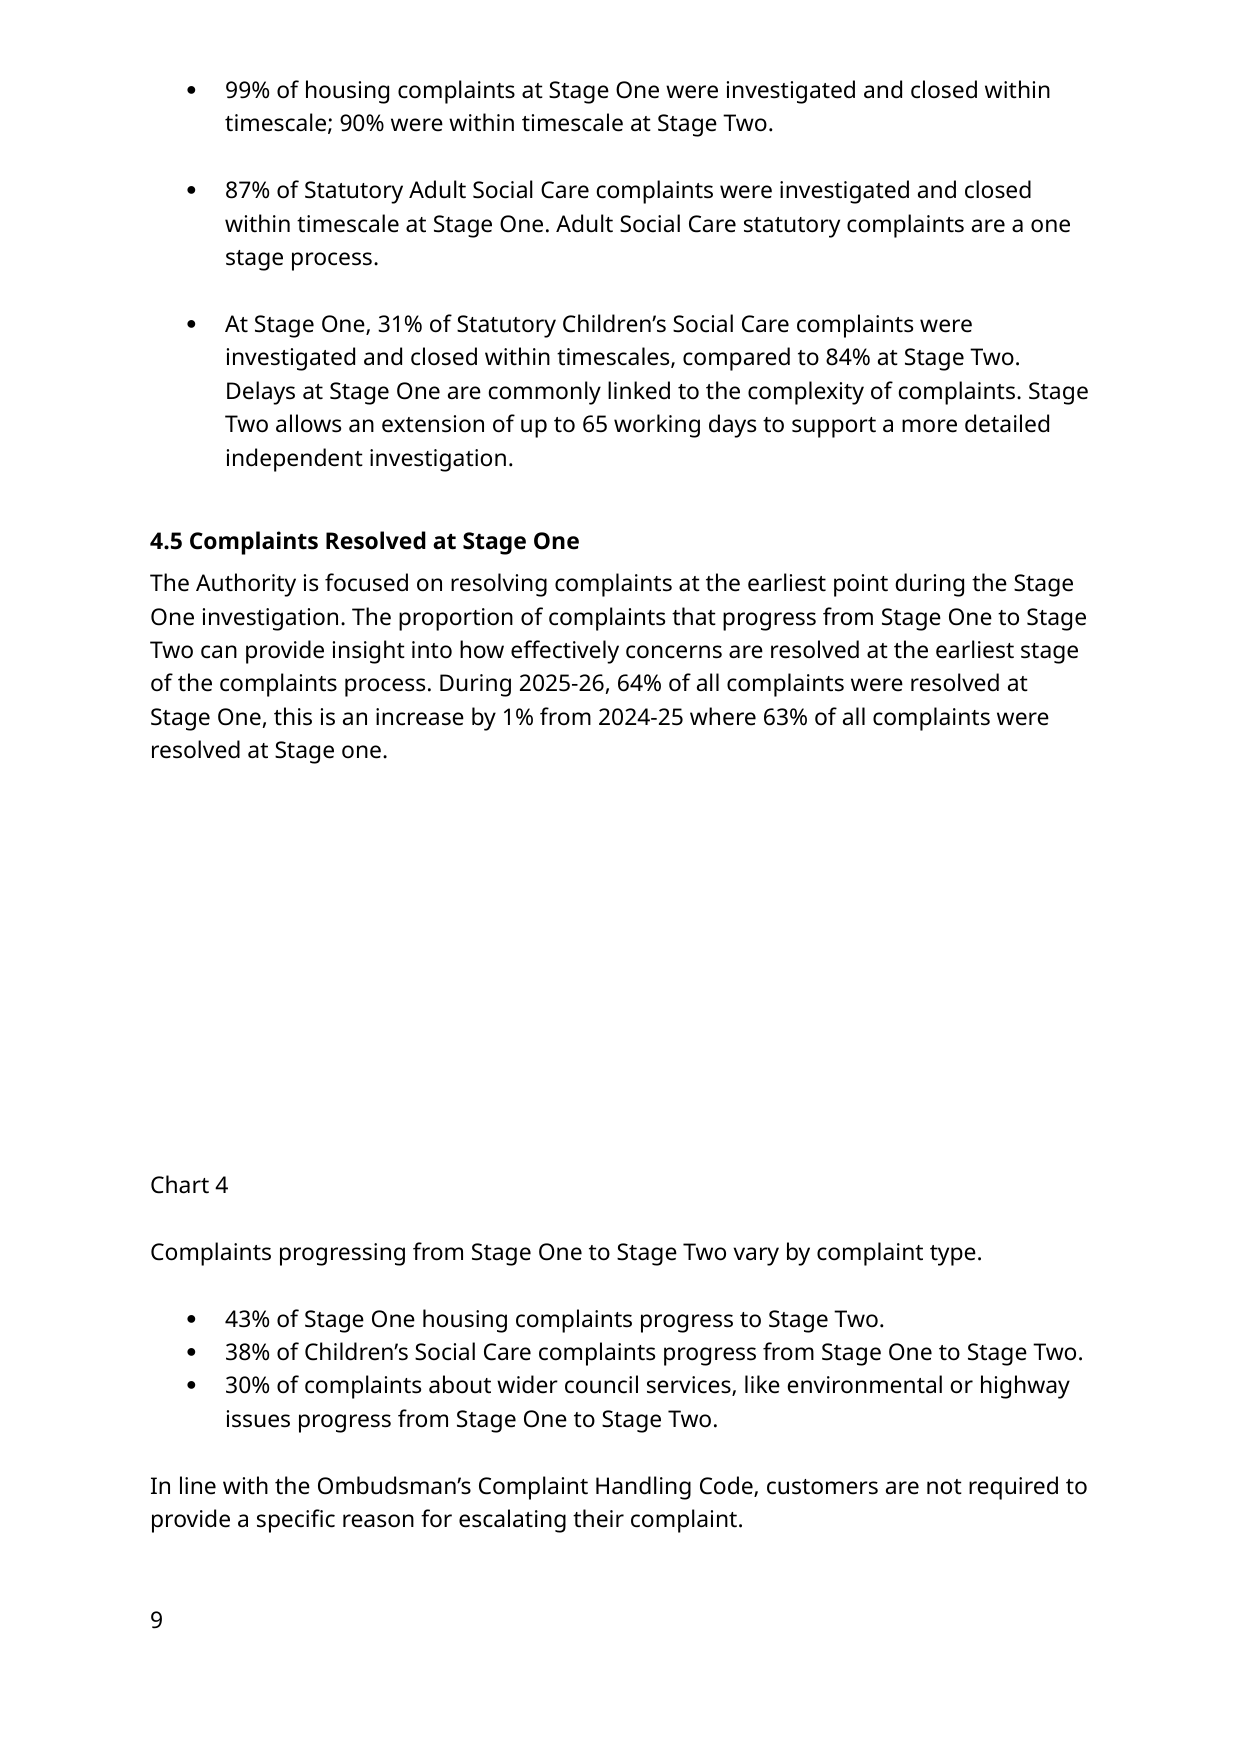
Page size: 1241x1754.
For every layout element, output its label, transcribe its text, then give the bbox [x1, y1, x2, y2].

list 30% of complaints about wider council services, like environmental or highway issues progress from Stage One to Stage Two. [187, 1369, 1090, 1434]
list 87% of Statutory Adult Social Care complaints were investigated and closed within timescale at Stage One. Adult Social Care statutory complaints are a one stage process. [187, 174, 1090, 272]
subtitle 4.5 Complaints Resolved at Stage One [150, 525, 1090, 556]
text Complaints progressing from Stage One to Stage Two vary by complaint type. [150, 1236, 1090, 1267]
text Chart 4 [150, 1169, 1090, 1200]
text The Authority is focused on resolving complaints at the earliest point during the Stage One investigation. The proportion of complaints that progress from Stage One to Stage Two can provide insight into how effectively concerns are resolved at the earliest stage of the complaints process. During 2025-26, 64% of all complaints were resolved at Stage One, this is an increase by 1% from 2024-25 where 63% of all complaints were resolved at Stage one. [150, 567, 1090, 765]
list 99% of housing complaints at Stage One were investigated and closed within timescale; 90% were within timescale at Stage Two. [187, 74, 1090, 138]
list 43% of Stage One housing complaints progress to Stage Two. [187, 1303, 1090, 1334]
text In line with the Ombudsman’s Complaint Handling Code, customers are not required to provide a specific reason for escalating their complaint. [150, 1470, 1090, 1534]
list At Stage One, 31% of Statutory Children’s Social Care complaints were investigated and closed within timescales, compared to 84% at Stage Two. Delays at Stage One are commonly linked to the complexity of complaints. Stage Two allows an extension of up to 65 working days to support a more detailed independent investigation. [187, 308, 1090, 473]
list 38% of Children’s Social Care complaints progress from Stage One to Stage Two. [187, 1336, 1090, 1367]
